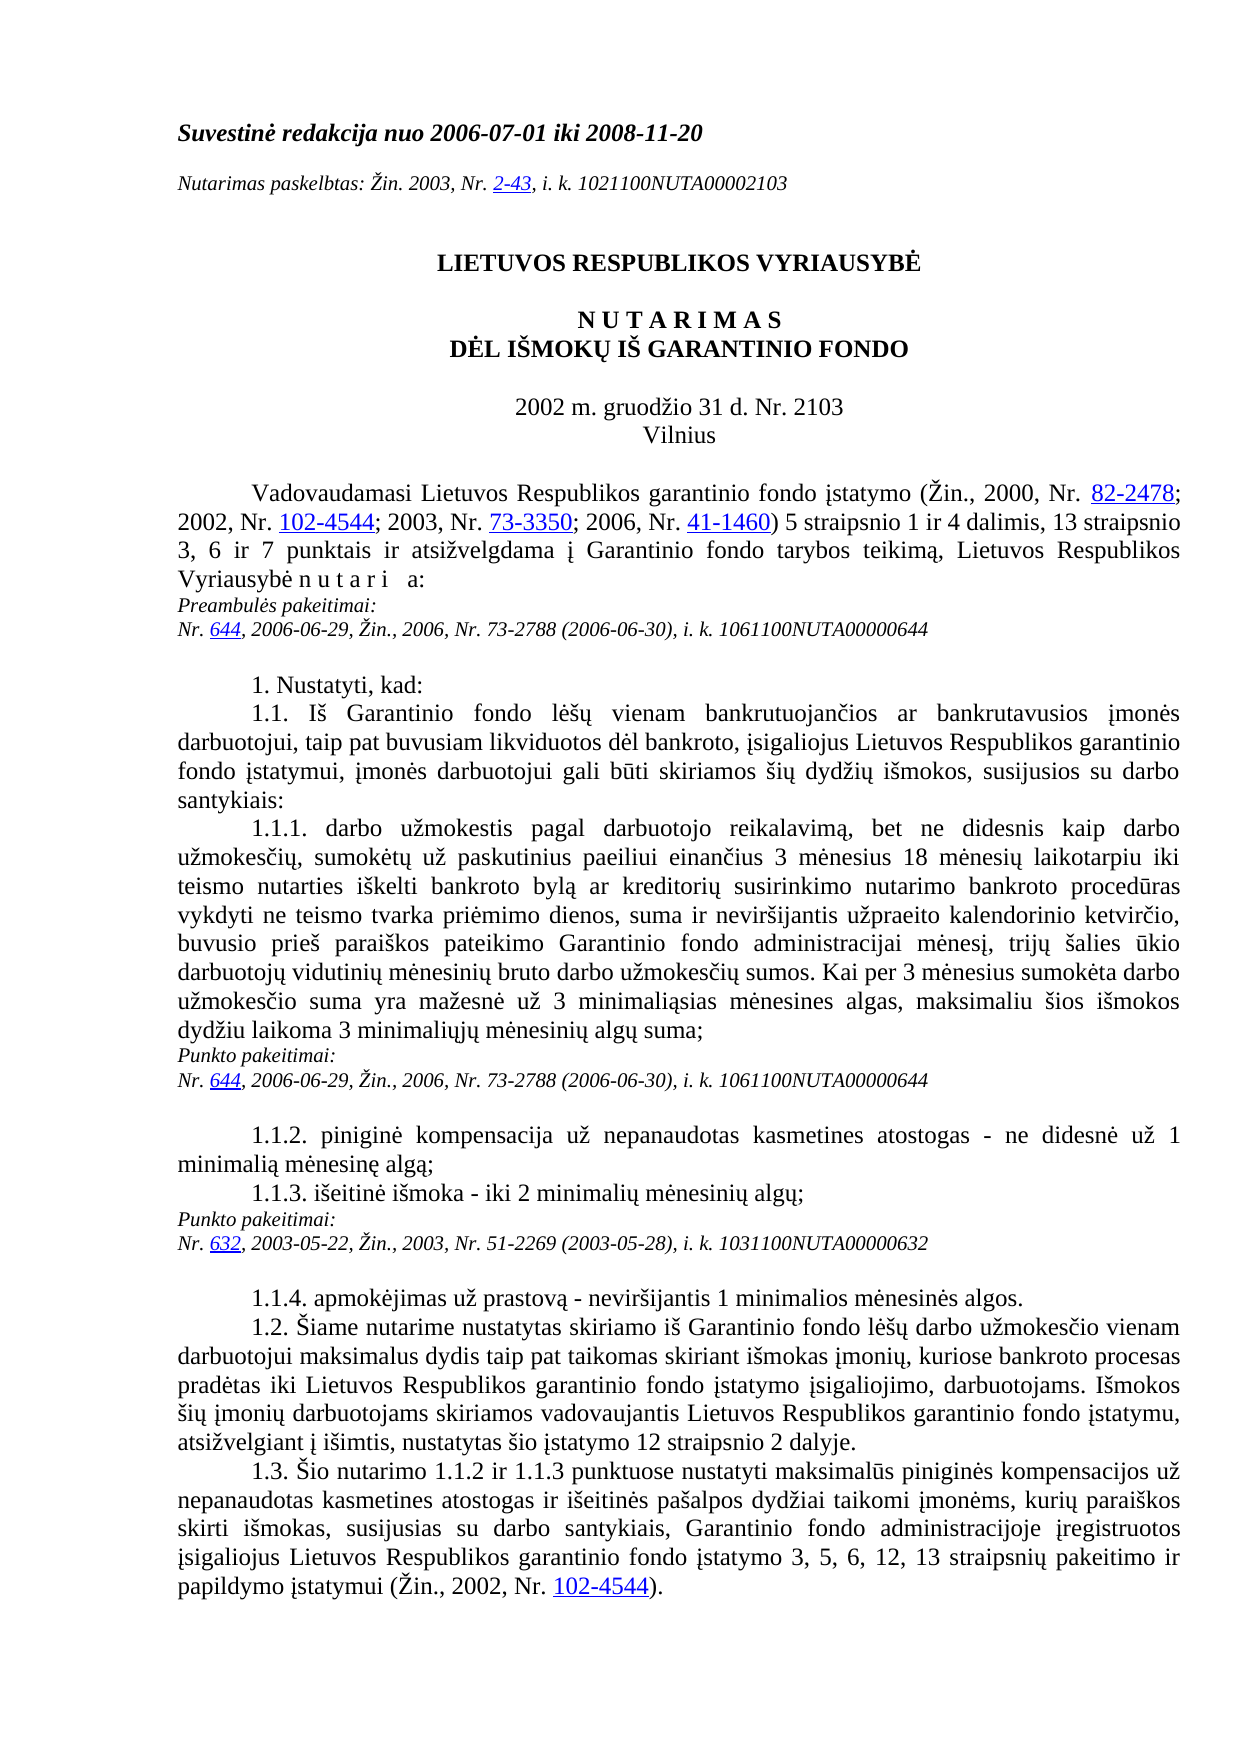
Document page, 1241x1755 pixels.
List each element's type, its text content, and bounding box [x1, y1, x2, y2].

text Suvestinė redakcija nuo 2006-07-01 iki 2008-11-20 [177, 118, 1181, 147]
text 1.3. Šio nutarimo 1.1.2 ir 1.1.3 punktuose nustatyti maksimalūs piniginės kompensacijos už nepanaudotas kasmetines atostogas ir išeitinės pašalpos dydžiai taikomi įmonėms, kurių paraiškos skirti išmokas, susijusias su darbo santykiais, Garantinio fondo administracijoje įregistruotos įsigaliojus Lietuvos Respublikos garantinio fondo įstatymo 3, 5, 6, 12, 13 straipsnių pakeitimo ir papildymo įstatymui (Žin., 2002, Nr. 102-4544). [177, 1456, 1181, 1600]
text Punkto pakeitimai: [177, 1207, 1181, 1231]
text DĖL IŠMOKŲ IŠ GARANTINIO FONDO [177, 334, 1181, 363]
text Vilnius [177, 420, 1181, 449]
text Nr. 632, 2003-05-22, Žin., 2003, Nr. 51-2269 (2003-05-28), i. k. 1031100NUTA00000632 [177, 1231, 1181, 1255]
text 1. Nustatyti, kad: [177, 670, 1181, 698]
text Vadovaudamasi Lietuvos Respublikos garantinio fondo įstatymo (Žin., 2000, Nr. 82-2478; 2002, Nr. 102-4544; 2003, Nr. 73-3350; 2006, Nr. 41-1460) 5 straipsnio 1 ir 4 dalimis, 13 straipsnio 3, 6 ir 7 punktais ir atsižvelgdama į Garantinio fondo tarybos teikimą, Lietuvos Respublikos Vyriausybė nutari a: [177, 478, 1181, 593]
text Preambulės pakeitimai: [177, 593, 1181, 617]
text Nr. 644, 2006-06-29, Žin., 2006, Nr. 73-2788 (2006-06-30), i. k. 1061100NUTA00000644 [177, 617, 1181, 641]
text 1.1.3. išeitinė išmoka - iki 2 minimalių mėnesinių algų; [177, 1178, 1181, 1207]
text 1.1.2. piniginė kompensacija už nepanaudotas kasmetines atostogas - ne didesnė už 1 minimalią mėnesinę algą; [177, 1120, 1181, 1178]
text Punkto pakeitimai: [177, 1043, 1181, 1067]
text 1.1. Iš Garantinio fondo lėšų vienam bankrutuojančios ar bankrutavusios įmonės darbuotojui, taip pat buvusiam likviduotos dėl bankroto, įsigaliojus Lietuvos Respublikos garantinio fondo įstatymui, įmonės darbuotojui gali būti skiriamos šių dydžių išmokos, susijusios su darbo santykiais: [177, 698, 1181, 813]
text N U T A R I M A S [177, 305, 1181, 334]
text 1.2. Šiame nutarime nustatytas skiriamo iš Garantinio fondo lėšų darbo užmokesčio vienam darbuotojui maksimalus dydis taip pat taikomas skiriant išmokas įmonių, kuriose bankroto procesas pradėtas iki Lietuvos Respublikos garantinio fondo įstatymo įsigaliojimo, darbuotojams. Išmokos šių įmonių darbuotojams skiriamos vadovaujantis Lietuvos Respublikos garantinio fondo įstatymu, atsižvelgiant į išimtis, nustatytas šio įstatymo 12 straipsnio 2 dalyje. [177, 1312, 1181, 1456]
text 2002 m. gruodžio 31 d. Nr. 2103 [177, 392, 1181, 420]
text Nutarimas paskelbtas: Žin. 2003, Nr. 2-43, i. k. 1021100NUTA00002103 [177, 171, 1181, 195]
text Nr. 644, 2006-06-29, Žin., 2006, Nr. 73-2788 (2006-06-30), i. k. 1061100NUTA00000644 [177, 1067, 1181, 1092]
text 1.1.1. darbo užmokestis pagal darbuotojo reikalavimą, bet ne didesnis kaip darbo užmokesčių, sumokėtų už paskutinius paeiliui einančius 3 mėnesius 18 mėnesių laikotarpiu iki teismo nutarties iškelti bankroto bylą ar kreditorių susirinkimo nutarimo bankroto procedūras vykdyti ne teismo tvarka priėmimo dienos, suma ir neviršijantis užpraeito kalendorinio ketvirčio, buvusio prieš paraiškos pateikimo Garantinio fondo administracijai mėnesį, trijų šalies ūkio darbuotojų vidutinių mėnesinių bruto darbo užmokesčių sumos. Kai per 3 mėnesius sumokėta darbo užmokesčio suma yra mažesnė už 3 minimaliąsias mėnesines algas, maksimaliu šios išmokos dydžiu laikoma 3 minimaliųjų mėnesinių algų suma; [177, 813, 1181, 1043]
text LIETUVOS RESPUBLIKOS VYRIAUSYBĖ [177, 248, 1181, 277]
text 1.1.4. apmokėjimas už prastovą - neviršijantis 1 minimalios mėnesinės algos. [177, 1283, 1181, 1312]
